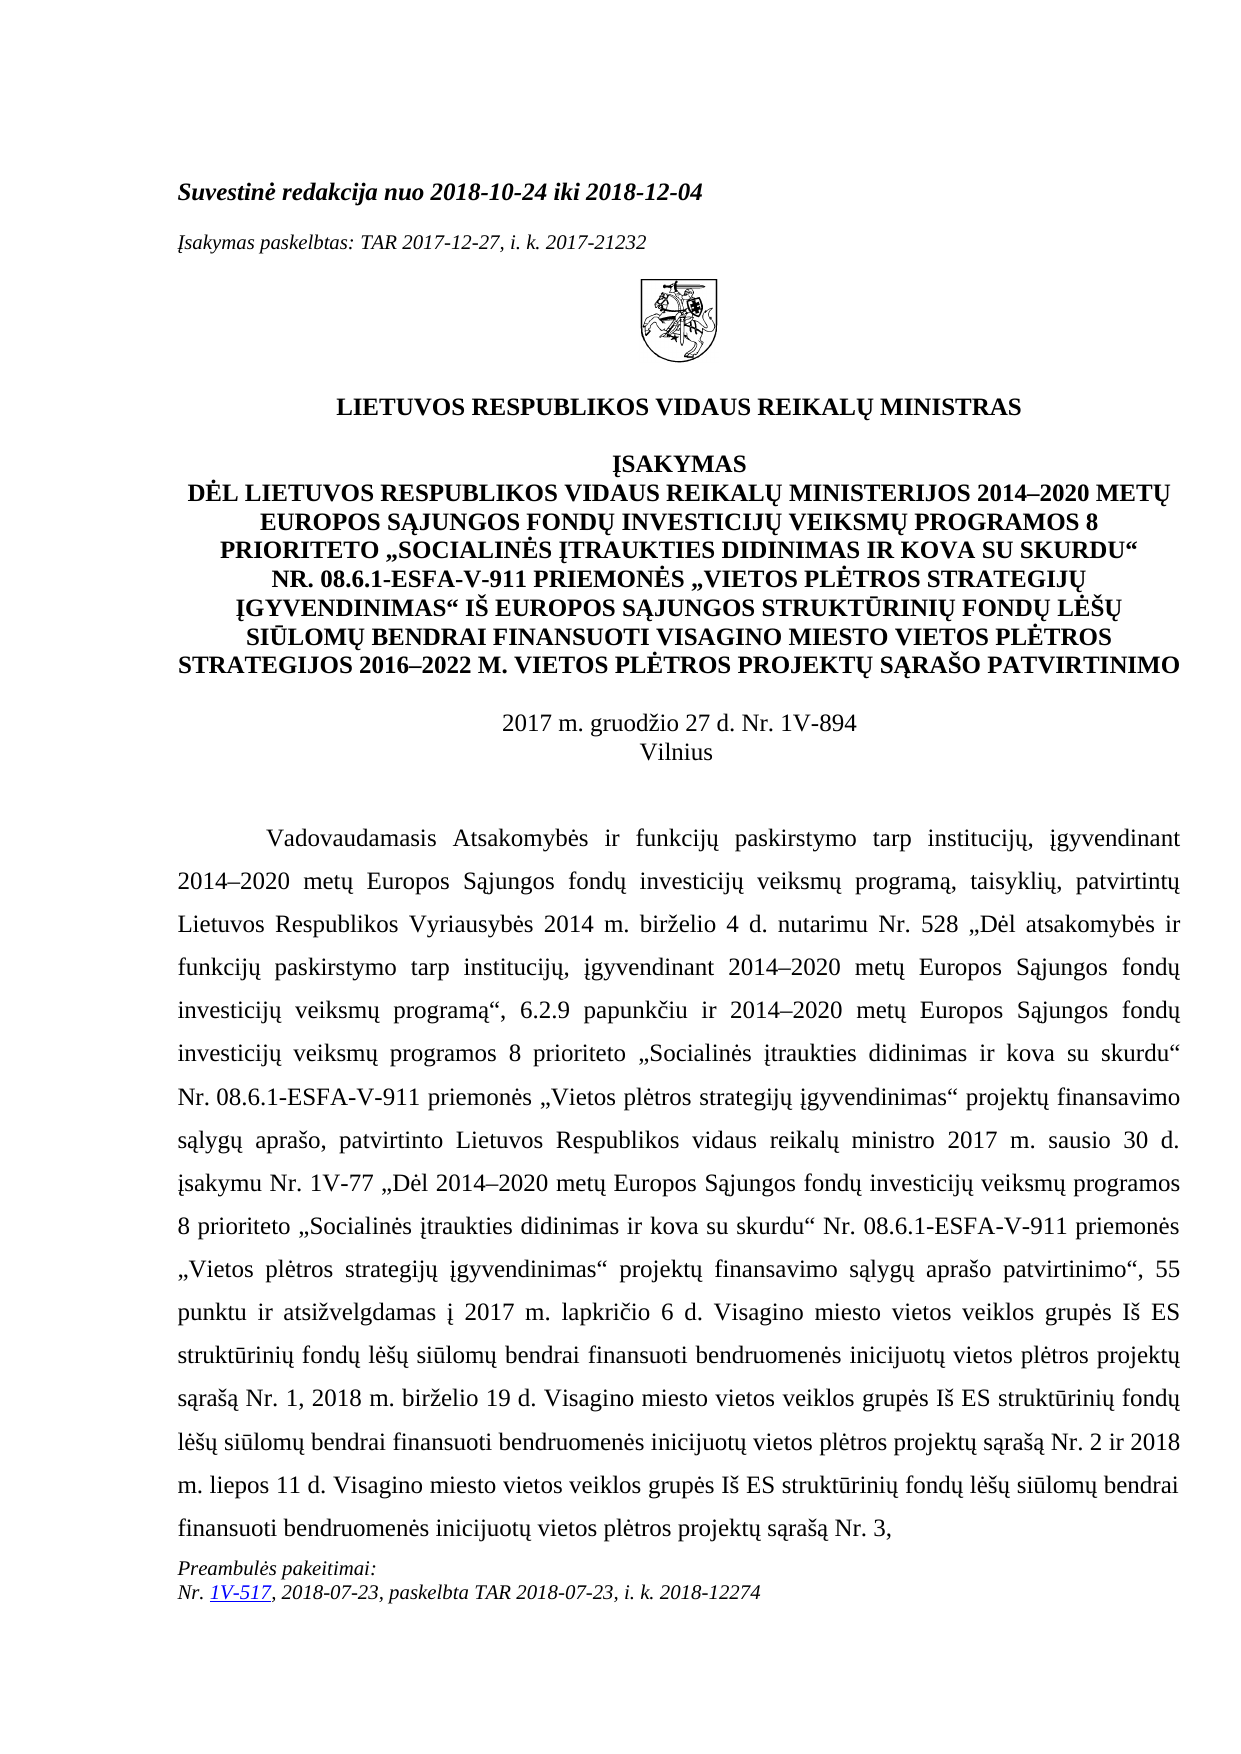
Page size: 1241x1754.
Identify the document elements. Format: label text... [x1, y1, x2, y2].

text Įsakymas paskelbtas: TAR 2017-12-27, i. k. 2017-21232 [177, 230, 1181, 254]
text 2017 m. gruodžio 27 d. Nr. 1V-894 [177, 708, 1181, 737]
text Nr. 1V-517, 2018-07-23, paskelbta TAR 2018-07-23, i. k. 2018-12274 [177, 1580, 1181, 1604]
text Suvestinė redakcija nuo 2018-10-24 iki 2018-12-04 [177, 177, 1181, 206]
text DĖL LIETUVOS RESPUBLIKOS VIDAUS REIKALŲ MINISTERIJOS 2014–2020 METŲ EUROPOS SĄJUNGOS FONDŲ INVESTICIJŲ VEIKSMŲ PROGRAMOS 8 PRIORITETO „SOCIALINĖS ĮTRAUKTIES DIDINIMAS IR KOVA SU SKURDU“ NR. 08.6.1-ESFA-V-911 PRIEMONĖS „VIETOS PLĖTROS STRATEGIJŲ ĮGYVENDINIMAS“ IŠ EUROPOS SĄJUNGOS STRUKTŪRINIŲ FONDŲ LĖŠŲ SIŪLOMŲ BENDRAI FINANSUOTI VISAGINO MIESTO VIETOS PLĖTROS STRATEGIJOS 2016–2022 M. VIETOS PLĖTROS PROJEKTŲ SĄRAŠO PATVIRTINIMO [177, 478, 1181, 679]
text LIETUVOS RESPUBLIKOS VIDAUS REIKALŲ MINISTRAS [177, 392, 1181, 420]
text Preambulės pakeitimai: [177, 1556, 1181, 1580]
text ĮSAKYMAS [177, 449, 1181, 478]
text Vilnius [177, 737, 1181, 765]
text Vadovaudamasis Atsakomybės ir funkcijų paskirstymo tarp institucijų, įgyvendinant 2014–2020 metų Europos Sąjungos fondų investicijų veiksmų programą, taisyklių, patvirtintų Lietuvos Respublikos Vyriausybės 2014 m. birželio 4 d. nutarimu Nr. 528 „Dėl atsakomybės ir funkcijų paskirstymo tarp institucijų, įgyvendinant 2014–2020 metų Europos Sąjungos fondų investicijų veiksmų programą“, 6.2.9 papunkčiu ir 2014–2020 metų Europos Sąjungos fondų investicijų veiksmų programos 8 prioriteto „Socialinės įtraukties didinimas ir kova su skurdu“ Nr. 08.6.1-ESFA-V-911 priemonės „Vietos plėtros strategijų įgyvendinimas“ projektų finansavimo sąlygų aprašo, patvirtinto Lietuvos Respublikos vidaus reikalų ministro 2017 m. sausio 30 d. įsakymu Nr. 1V-77 „Dėl 2014–2020 metų Europos Sąjungos fondų investicijų veiksmų programos 8 prioriteto „Socialinės įtraukties didinimas ir kova su skurdu“ Nr. 08.6.1-ESFA-V-911 priemonės „Vietos plėtros strategijų įgyvendinimas“ projektų finansavimo sąlygų aprašo patvirtinimo“, 55 punktu ir atsižvelgdamas į 2017 m. lapkričio 6 d. Visagino miesto vietos veiklos grupės Iš ES struktūrinių fondų lėšų siūlomų bendrai finansuoti bendruomenės inicijuotų vietos plėtros projektų sąrašą Nr. 1, 2018 m. birželio 19 d. Visagino miesto vietos veiklos grupės Iš ES struktūrinių fondų lėšų siūlomų bendrai finansuoti bendruomenės inicijuotų vietos plėtros projektų sąrašą Nr. 2 ir 2018 m. liepos 11 d. Visagino miesto vietos veiklos grupės Iš ES struktūrinių fondų lėšų siūlomų bendrai finansuoti bendruomenės inicijuotų vietos plėtros projektų sąrašą Nr. 3, [177, 823, 1181, 1542]
